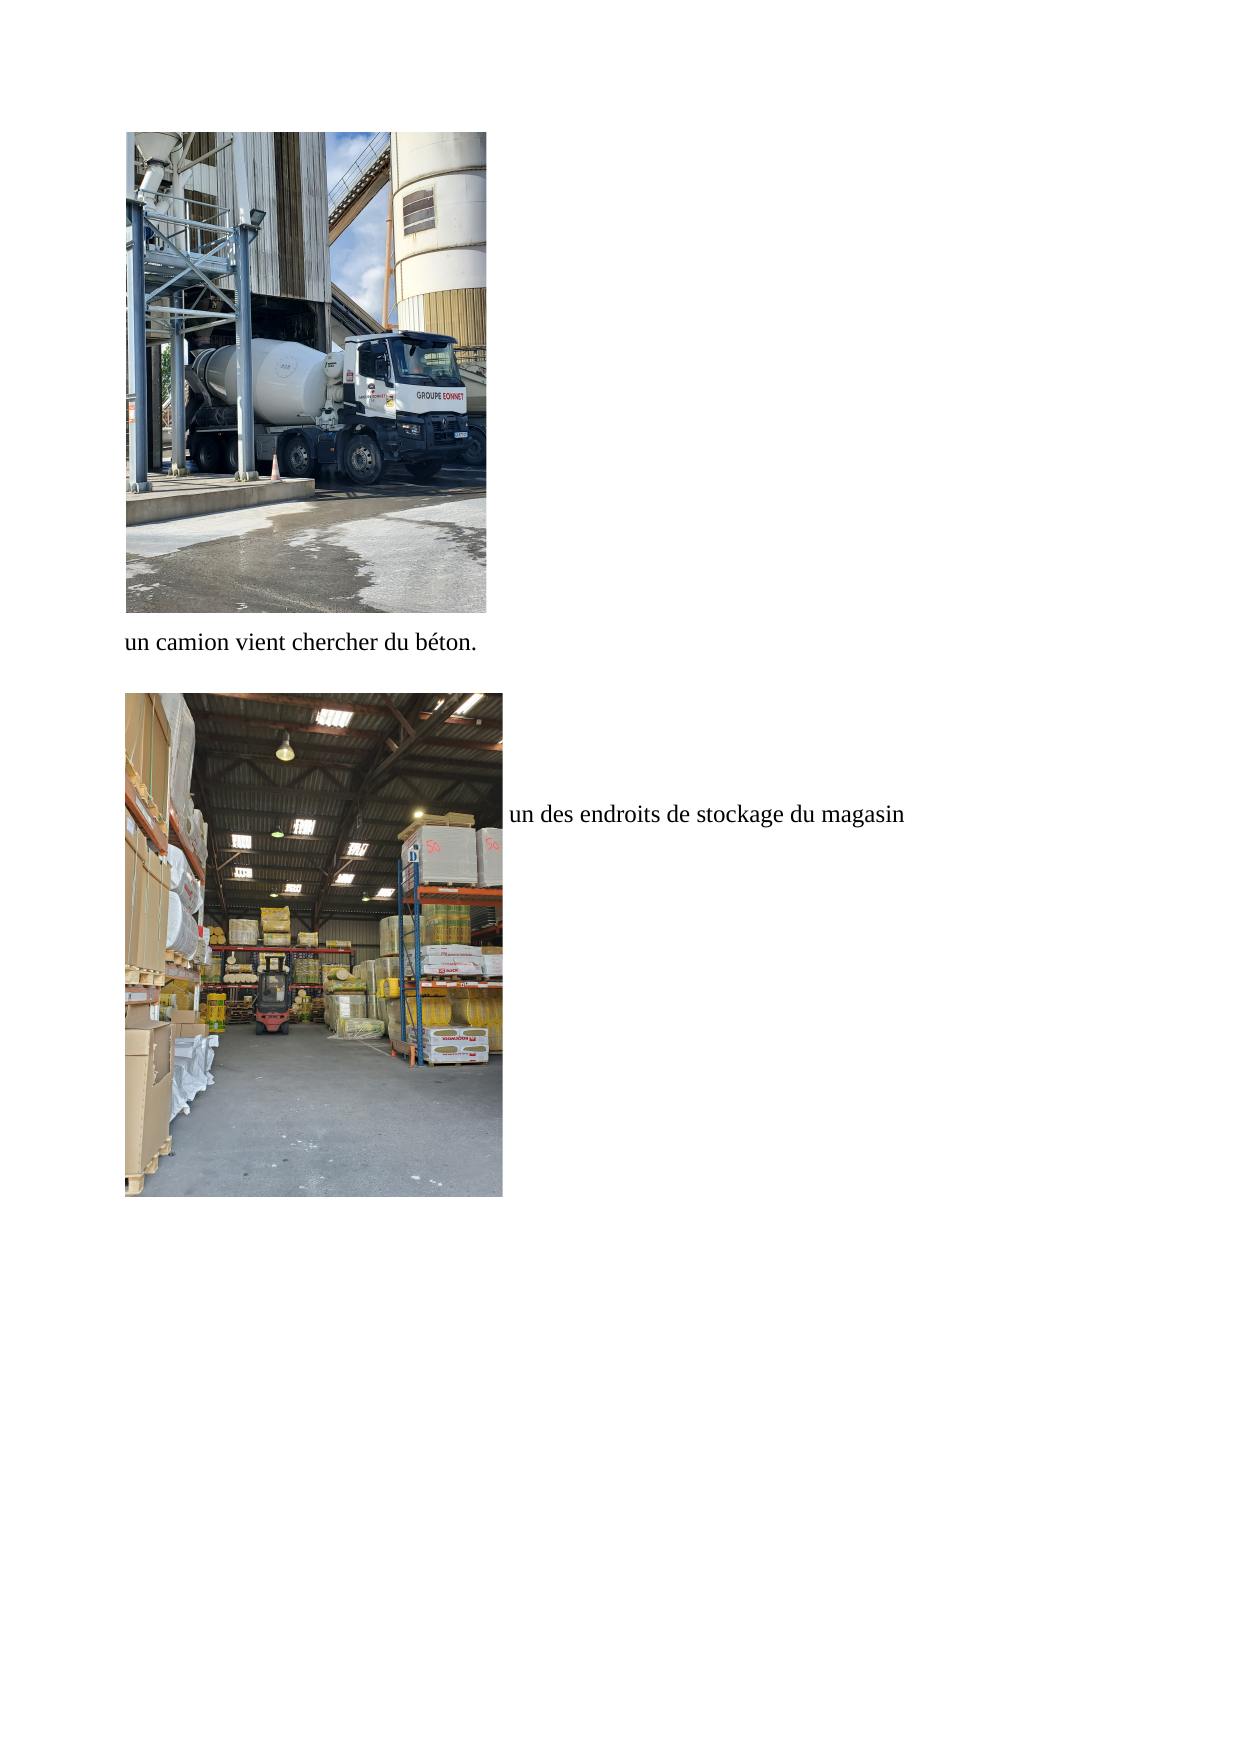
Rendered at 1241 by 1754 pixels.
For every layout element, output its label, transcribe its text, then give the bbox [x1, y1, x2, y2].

picture [126, 132, 487, 613]
text un camion vient chercher du béton. [118, 118, 1122, 656]
picture [125, 693, 503, 1197]
text un des endroits de stockage du magasin [503, 799, 1122, 828]
